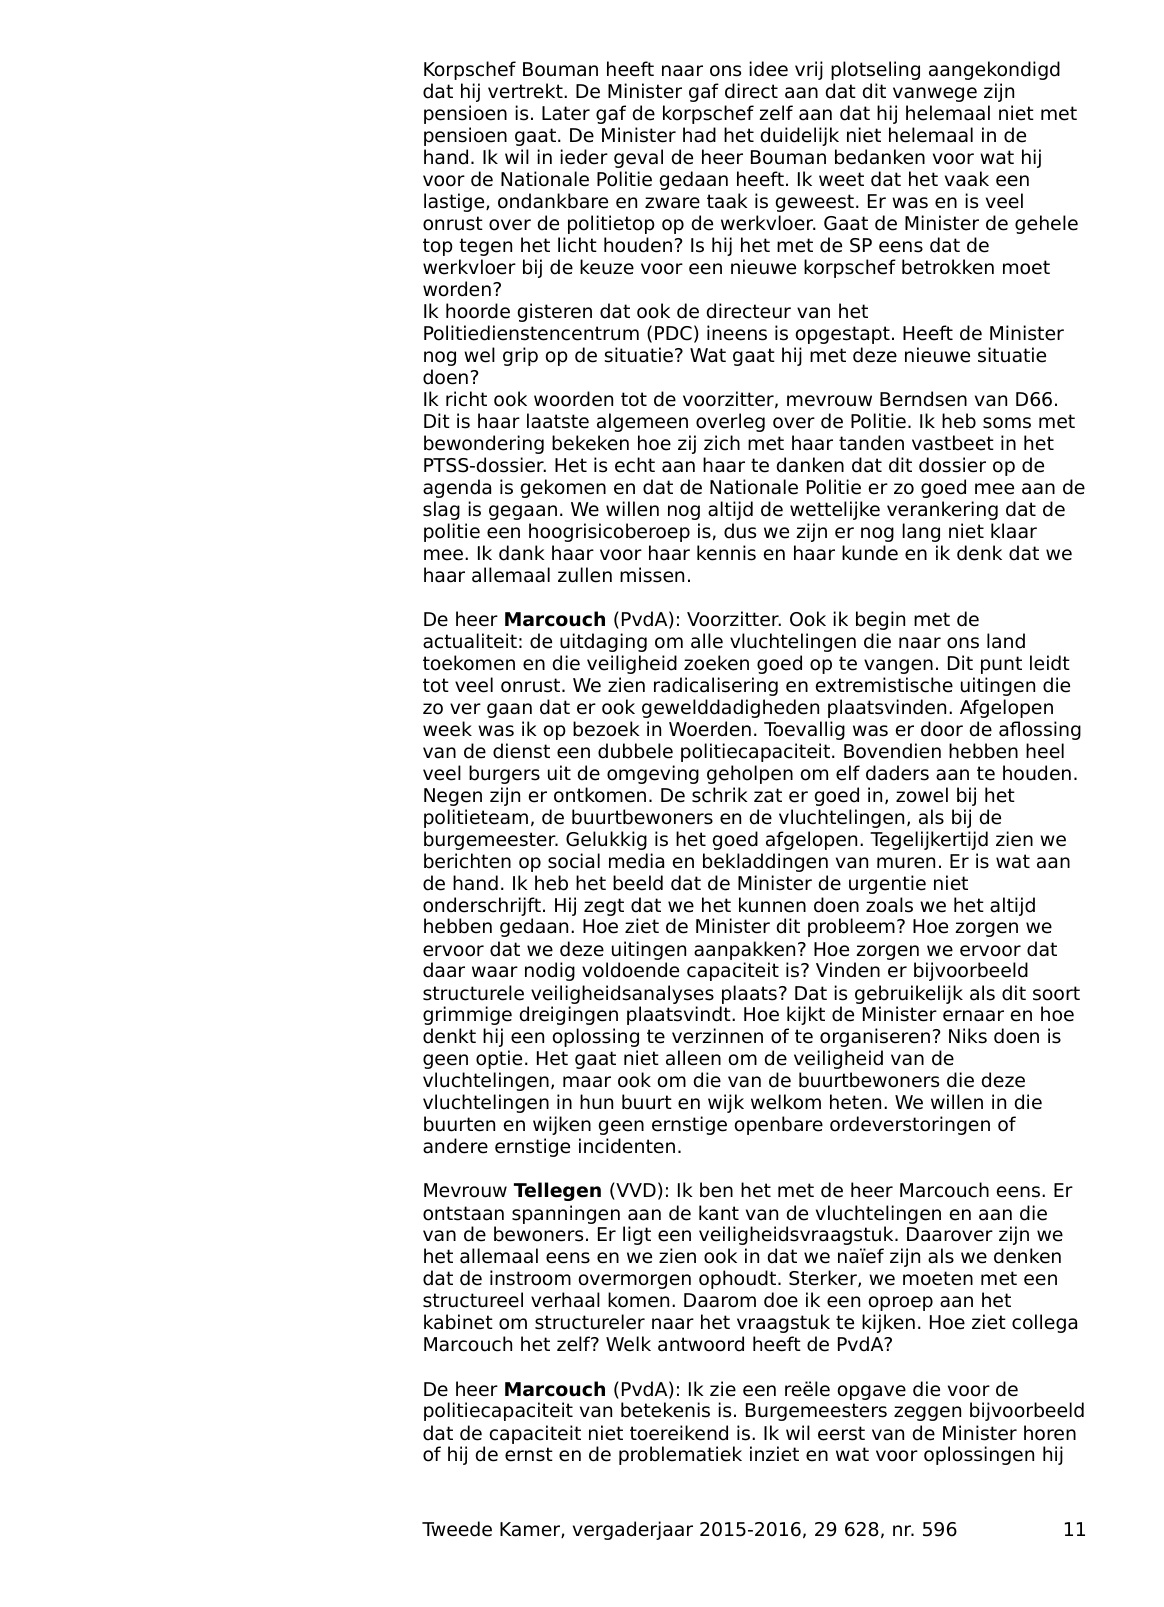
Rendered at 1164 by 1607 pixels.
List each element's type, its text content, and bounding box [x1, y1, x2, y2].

text De heer Marcouch (PvdA): Voorzitter. Ook ik begin met de actualiteit: de uitdaging om alle vluchtelingen die naar ons land toekomen en die veiligheid zoeken goed op te vangen. Dit punt leidt tot veel onrust. We zien radicalisering en extremistische uitingen die zo ver gaan dat er ook gewelddadigheden plaatsvinden. Afgelopen week was ik op bezoek in Woerden. Toevallig was er door de aflossing van de dienst een dubbele politiecapaciteit. Bovendien hebben heel veel burgers uit de omgeving geholpen om elf daders aan te houden. Negen zijn er ontkomen. De schrik zat er goed in, zowel bij het politieteam, de buurtbewoners en de vluchtelingen, als bij de burgemeester. Gelukkig is het goed afgelopen. Tegelijkertijd zien we berichten op social media en bekladdingen van muren. Er is wat aan de hand. Ik heb het beeld dat de Minister de urgentie niet onderschrijft. Hij zegt dat we het kunnen doen zoals we het altijd hebben gedaan. Hoe ziet de Minister dit probleem? Hoe zorgen we ervoor dat we deze uitingen aanpakken? Hoe zorgen we ervoor dat daar waar nodig voldoende capaciteit is? Vinden er bijvoorbeeld structurele veiligheidsanalyses plaats? Dat is gebruikelijk als dit soort grimmige dreigingen plaatsvindt. Hoe kijkt de Minister ernaar en hoe denkt hij een oplossing te verzinnen of te organiseren? Niks doen is geen optie. Het gaat niet alleen om de veiligheid van de vluchtelingen, maar ook om die van de buurtbewoners die deze vluchtelingen in hun buurt en wijk welkom heten. We willen in die buurten en wijken geen ernstige openbare ordeverstoringen of andere ernstige incidenten. [422, 609, 1087, 1158]
text Ik richt ook woorden tot de voorzitter, mevrouw Berndsen van D66. Dit is haar laatste algemeen overleg over de Politie. Ik heb soms met bewondering bekeken hoe zij zich met haar tanden vastbeet in het PTSS-dossier. Het is echt aan haar te danken dat dit dossier op de agenda is gekomen en dat de Nationale Politie er zo goed mee aan de slag is gegaan. We willen nog altijd de wettelijke verankering dat de politie een hoogrisicoberoep is, dus we zijn er nog lang niet klaar mee. Ik dank haar voor haar kennis en haar kunde en ik denk dat we haar allemaal zullen missen. [422, 389, 1087, 587]
text De heer Marcouch (PvdA): Ik zie een reële opgave die voor de politiecapaciteit van betekenis is. Burgemeesters zeggen bijvoorbeeld dat de capaciteit niet toereikend is. Ik wil eerst van de Minister horen of hij de ernst en de problematiek inziet en wat voor oplossingen hij [422, 1378, 1087, 1466]
text Korpschef Bouman heeft naar ons idee vrij plotseling aangekondigd dat hij vertrekt. De Minister gaf direct aan dat dit vanwege zijn pensioen is. Later gaf de korpschef zelf aan dat hij helemaal niet met pensioen gaat. De Minister had het duidelijk niet helemaal in de hand. Ik wil in ieder geval de heer Bouman bedanken voor wat hij voor de Nationale Politie gedaan heeft. Ik weet dat het vaak een lastige, ondankbare en zware taak is geweest. Er was en is veel onrust over de politietop op de werkvloer. Gaat de Minister de gehele top tegen het licht houden? Is hij het met de SP eens dat de werkvloer bij de keuze voor een nieuwe korpschef betrokken moet worden? [422, 59, 1087, 301]
text Ik hoorde gisteren dat ook de directeur van het Politiedienstencentrum (PDC) ineens is opgestapt. Heeft de Minister nog wel grip op de situatie? Wat gaat hij met deze nieuwe situatie doen? [422, 301, 1087, 389]
text Mevrouw Tellegen (VVD): Ik ben het met de heer Marcouch eens. Er ontstaan spanningen aan de kant van de vluchtelingen en aan die van de bewoners. Er ligt een veiligheidsvraagstuk. Daarover zijn we het allemaal eens en we zien ook in dat we naïef zijn als we denken dat de instroom overmorgen ophoudt. Sterker, we moeten met een structureel verhaal komen. Daarom doe ik een oproep aan het kabinet om structureler naar het vraagstuk te kijken. Hoe ziet collega Marcouch het zelf? Welk antwoord heeft de PvdA? [422, 1180, 1087, 1356]
